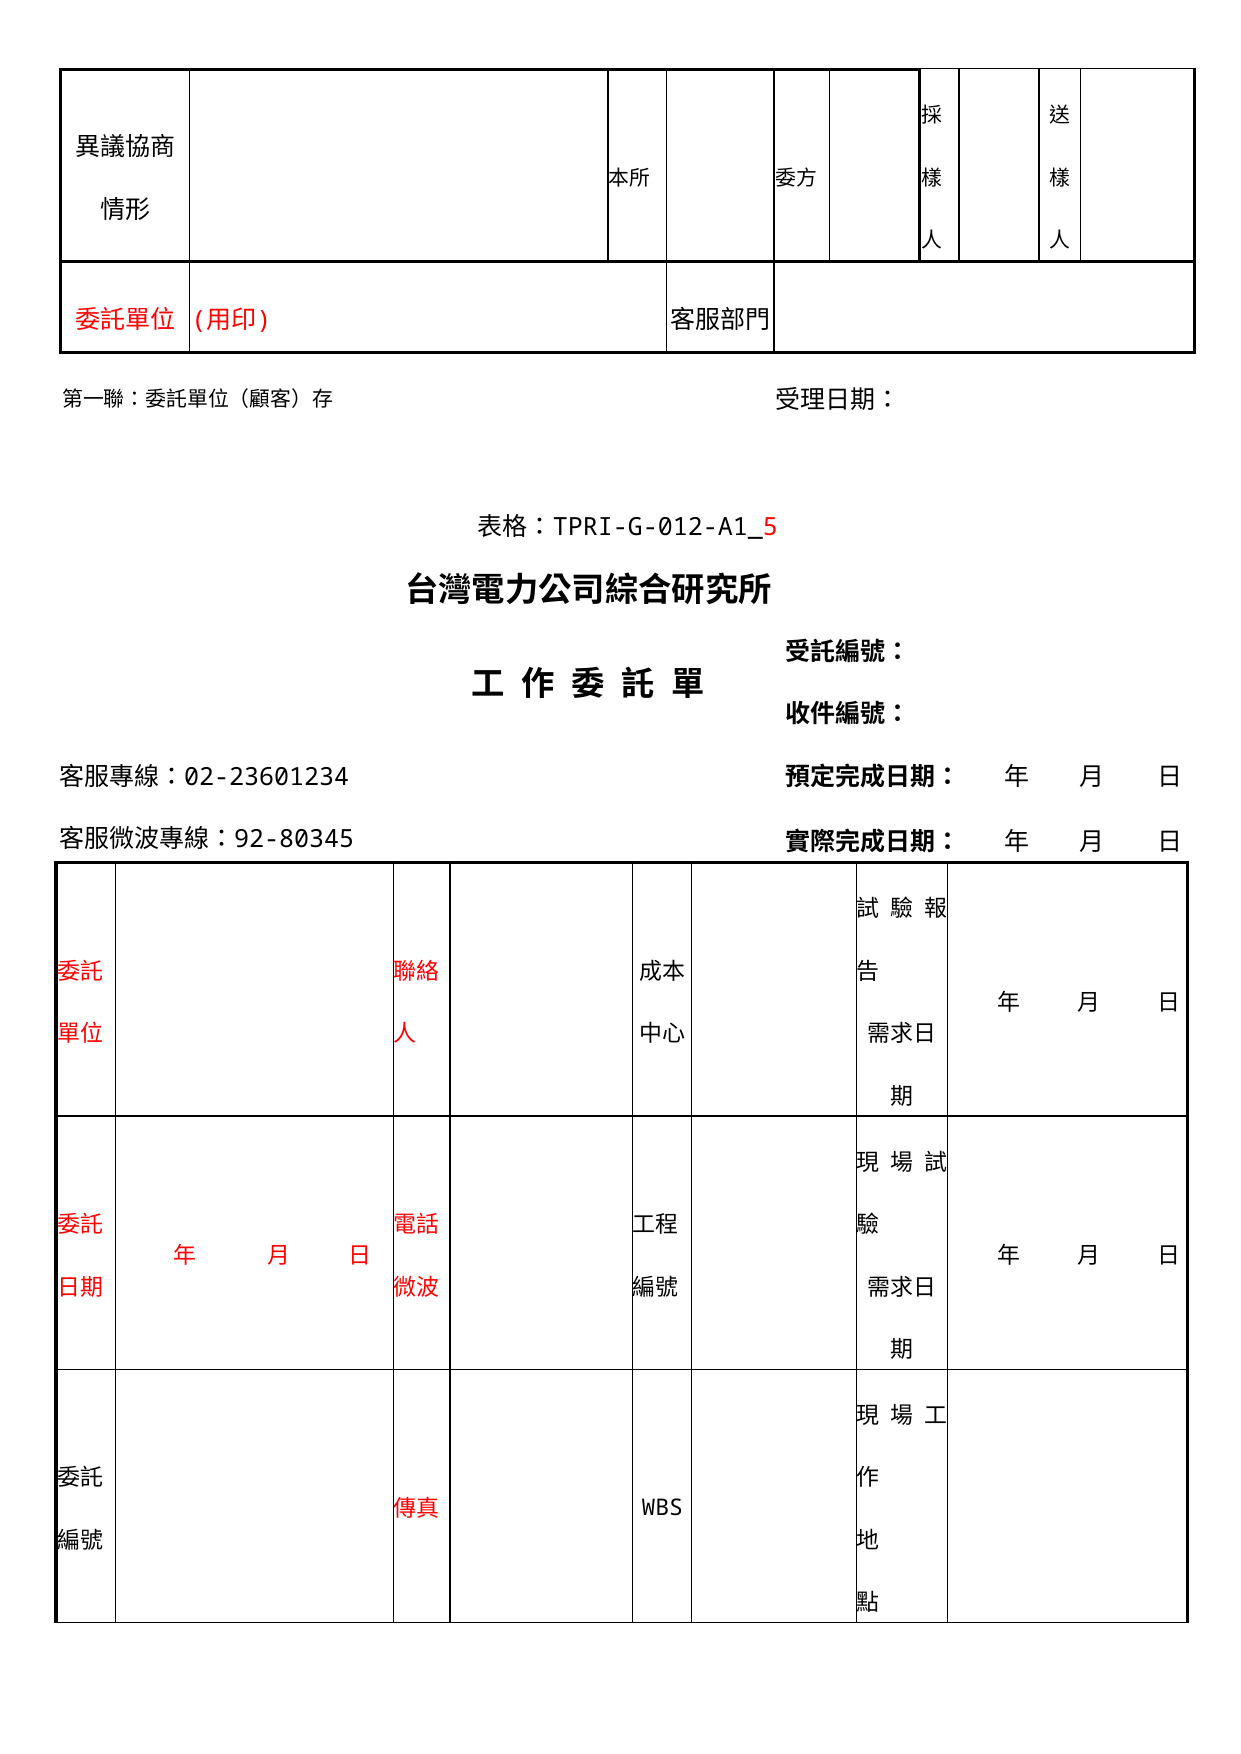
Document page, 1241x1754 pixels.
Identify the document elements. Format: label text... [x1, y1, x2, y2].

table_cell 委方 [775, 71, 829, 259]
table_cell [1116, 733, 1154, 795]
table_cell 採樣人 [921, 69, 958, 259]
table_cell [830, 71, 918, 259]
table_cell 委託單位 [62, 263, 189, 351]
table_cell [451, 1370, 632, 1622]
table_cell 年 [1001, 733, 1039, 795]
table_cell 成本中心 [633, 864, 691, 1115]
table_cell 月 [1068, 1117, 1110, 1368]
table_cell [56, 351, 61, 418]
table_cell 受理日期： [774, 354, 1194, 418]
table_cell 現場工作 地 點 [857, 1370, 947, 1622]
table_cell [1189, 1369, 1194, 1622]
table_cell 月 [1076, 795, 1116, 861]
table_cell [692, 1370, 856, 1622]
table_cell [1110, 864, 1149, 1115]
table_cell 年 [1001, 795, 1039, 861]
table_cell 本所 [609, 71, 666, 259]
table_cell 試驗報告 需求日期 [857, 864, 947, 1115]
table_cell 送樣人 [1040, 69, 1080, 259]
table_cell 預定完成日期： [783, 733, 964, 795]
table_cell 日 [1154, 795, 1187, 861]
table_cell 客服專線：02-23601234 客服微波專線：92-80345 [56, 733, 393, 861]
table_cell 年 [989, 1117, 1028, 1368]
table_cell [1188, 795, 1194, 861]
table_cell [1029, 1117, 1068, 1368]
table_cell 委託 單位 [58, 864, 115, 1115]
table_cell [964, 670, 1187, 732]
table_cell 客服部門 [667, 263, 773, 351]
table_cell [1188, 545, 1194, 607]
table_cell [964, 733, 1001, 795]
table_cell 委託 編號 [58, 1370, 115, 1622]
table_cell [451, 1117, 632, 1368]
table_cell [56, 608, 393, 732]
table_cell [116, 864, 393, 1115]
table_cell 日 [1154, 733, 1187, 795]
table_cell [1039, 795, 1076, 861]
table_cell 現場試驗 需求日期 [857, 1117, 947, 1368]
table_cell 收件編號： [783, 670, 964, 732]
table_cell [692, 864, 856, 1115]
table_cell [1188, 670, 1194, 732]
table_cell [1039, 733, 1076, 795]
table_cell 年 [989, 864, 1028, 1115]
table_cell 電話 微波 [394, 1117, 449, 1368]
table_cell [56, 419, 61, 545]
table_cell 月 [1068, 864, 1110, 1115]
table_cell [116, 1370, 393, 1622]
table_cell [451, 864, 632, 1115]
table_cell 工 作 委 託 單 [394, 608, 782, 732]
table_cell [1029, 864, 1068, 1115]
table_cell 第一聯：委託單位（顧客）存 [61, 354, 436, 418]
table_cell 表格：TPRI-G-012-A1_5 [61, 419, 1194, 545]
table_cell [948, 1370, 1186, 1622]
table_cell [1188, 733, 1194, 795]
table_cell [1110, 1117, 1149, 1368]
table_cell WBS [633, 1370, 691, 1622]
table_cell 委託 日期 [58, 1117, 115, 1368]
table_cell [960, 69, 1038, 259]
table_cell 工程 編號 [633, 1117, 691, 1368]
table_cell [775, 263, 1193, 351]
table_cell [436, 354, 666, 418]
table_cell [948, 1117, 989, 1368]
table_cell [1188, 608, 1194, 670]
table_cell [1116, 795, 1154, 861]
table_cell [209, 1117, 255, 1368]
table_cell 傳真 [394, 1370, 449, 1622]
table_cell 實際完成日期： [783, 795, 964, 861]
table_cell [56, 545, 393, 607]
table_cell 異議協商 情形 [62, 71, 189, 259]
table_cell [303, 1117, 348, 1368]
table_cell [1189, 861, 1194, 1115]
table_cell 台灣電力公司綜合研究所 [394, 545, 782, 607]
table_cell 受託編號： [783, 608, 964, 670]
table_cell 月 [255, 1117, 302, 1368]
table_cell [964, 608, 1187, 670]
table_cell [116, 1117, 161, 1368]
table_cell [1189, 1115, 1194, 1368]
table_cell 日 [1149, 864, 1186, 1115]
table_cell 日 [1149, 1117, 1186, 1368]
table_cell [666, 354, 774, 418]
table_cell [190, 71, 607, 259]
table_cell [1081, 69, 1193, 259]
table_cell 月 [1076, 733, 1116, 795]
table_cell [692, 1117, 856, 1368]
table_cell 聯絡 人 [394, 864, 449, 1115]
table_cell [667, 71, 773, 259]
table_cell 日 [348, 1117, 393, 1368]
table_cell [948, 864, 989, 1115]
table_cell [783, 545, 1187, 607]
table_cell [394, 733, 782, 861]
table_cell [964, 795, 1001, 861]
table_cell 年 [161, 1117, 209, 1368]
table_cell (用印) [190, 263, 666, 351]
